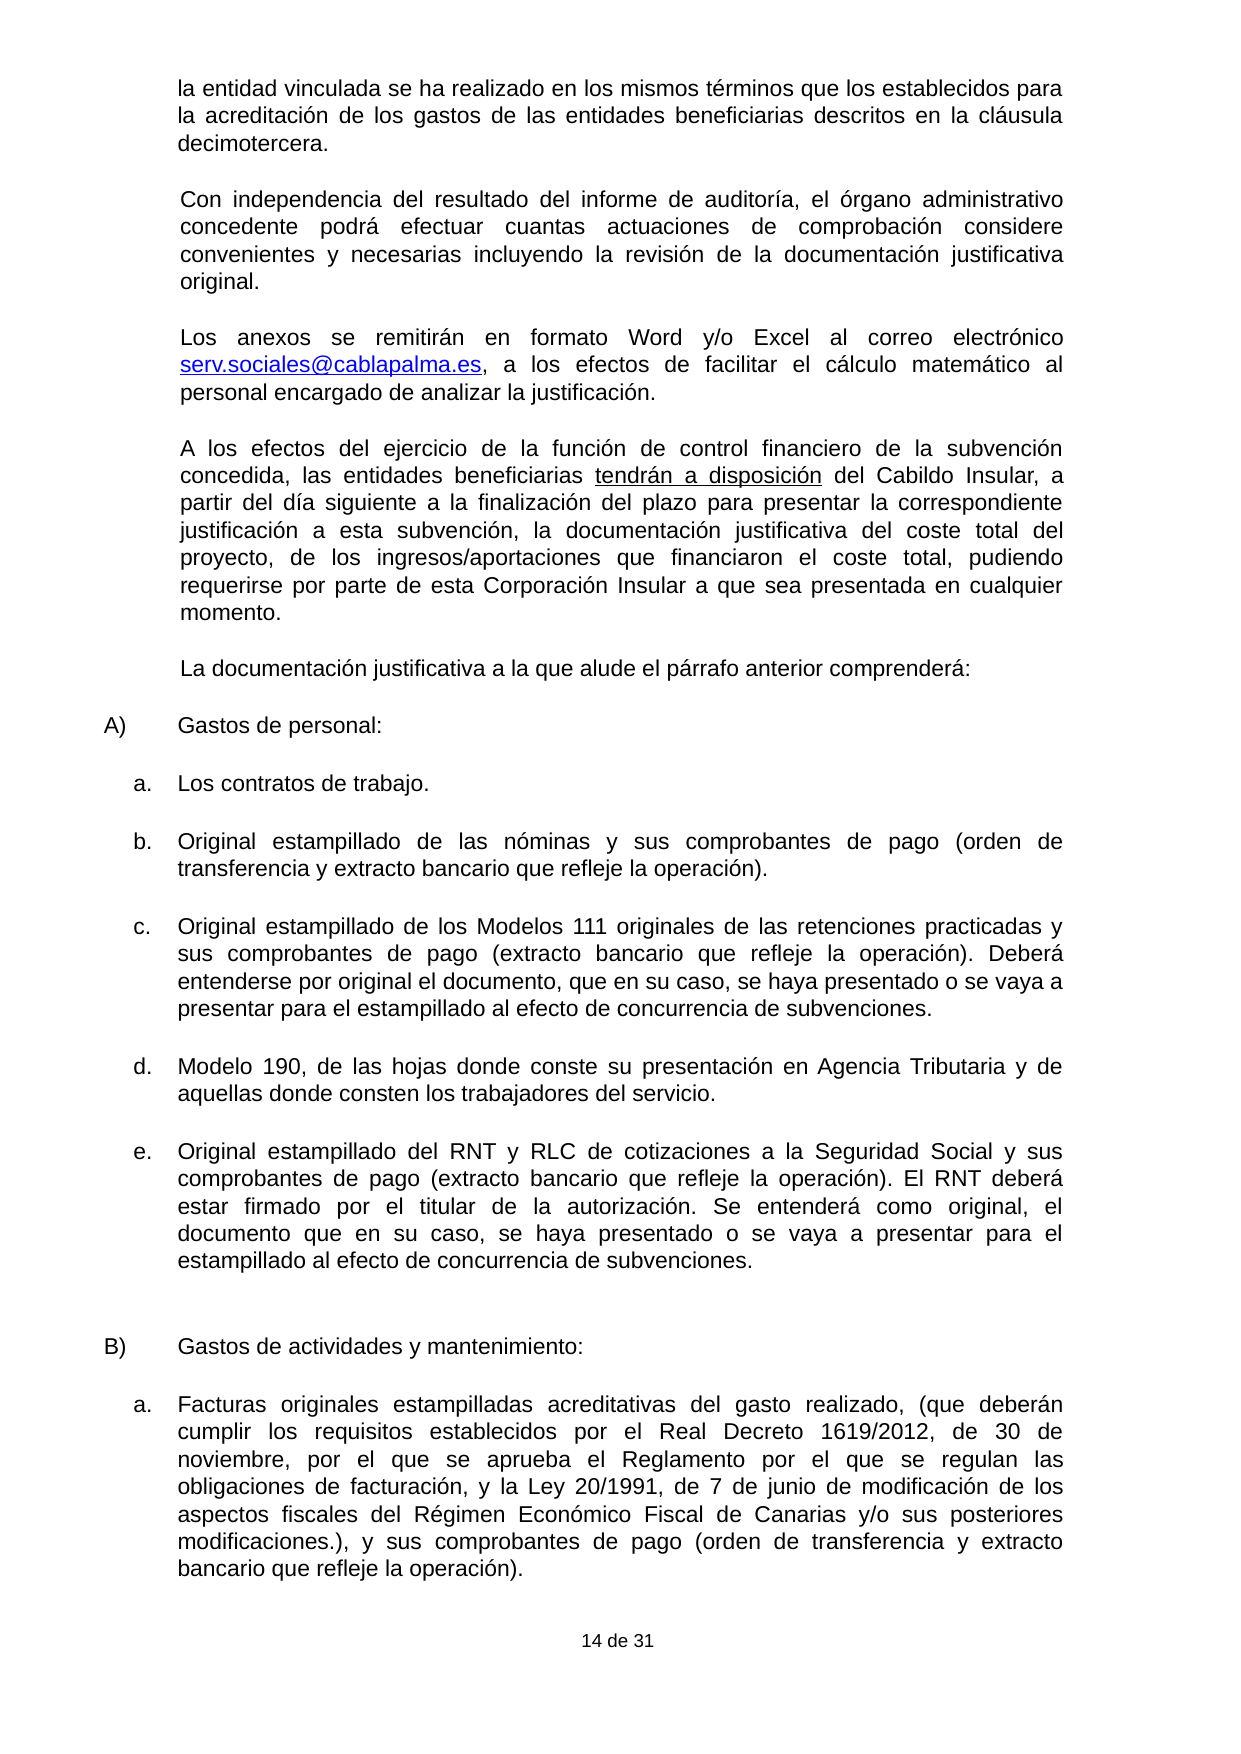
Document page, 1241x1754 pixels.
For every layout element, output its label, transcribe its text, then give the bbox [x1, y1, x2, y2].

text A los efectos del ejercicio de la función de control financiero de la subvención concedida, las entidades beneficiarias tendrán a disposición del Cabildo Insular, a partir del día siguiente a la finalización del plazo para presentar la correspondiente justificación a esta subvención, la documentación justificativa del coste total del proyecto, de los ingresos/aportaciones que financiaron el coste total, pudiendo requerirse por parte de esta Corporación Insular a que sea presentada en cualquier momento. [180, 434, 1064, 625]
text La documentación justificativa a la que alude el párrafo anterior comprenderá: [180, 655, 1064, 681]
list Facturas originales estampilladas acreditativas del gasto realizado, (que deberán cumplir los requisitos establecidos por el Real Decreto 1619/2012, de 30 de noviembre, por el que se aprueba el Reglamento por el que se regulan las obligaciones de facturación, y la Ley 20/1991, de 7 de junio de modificación de los aspectos fiscales del Régimen Económico Fiscal de Canarias y/o sus posteriores modificaciones.), y sus comprobantes de pago (orden de transferencia y extracto bancario que refleje la operación). [133, 1391, 1064, 1582]
list Gastos de personal: [103, 712, 1064, 739]
list Los contratos de trabajo. [133, 770, 1064, 796]
text Con independencia del resultado del informe de auditoría, el órgano administrativo concedente podrá efectuar cuantas actuaciones de comprobación considere convenientes y necesarias incluyendo la revisión de la documentación justificativa original. [180, 186, 1064, 294]
list Original estampillado del RNT y RLC de cotizaciones a la Seguridad Social y sus comprobantes de pago (extracto bancario que refleje la operación). El RNT deberá estar firmado por el titular de la autorización. Se entenderá como original, el documento que en su caso, se haya presentado o se vaya a presentar para el estampillado al efecto de concurrencia de subvenciones. [133, 1138, 1064, 1274]
list Original estampillado de las nóminas y sus comprobantes de pago (orden de transferencia y extracto bancario que refleje la operación). [133, 828, 1064, 882]
list la entidad vinculada se ha realizado en los mismos términos que los establecidos para la acreditación de los gastos de las entidades beneficiarias descritos en la cláusula decimotercera. [177, 75, 1064, 156]
list Original estampillado de los Modelos 111 originales de las retenciones practicadas y sus comprobantes de pago (extracto bancario que refleje la operación). Deberá entenderse por original el documento, que en su caso, se haya presentado o se vaya a presentar para el estampillado al efecto de concurrencia de subvenciones. [133, 913, 1064, 1021]
text Los anexos se remitirán en formato Word y/o Excel al correo electrónico serv.sociales@cablapalma.es, a los efectos de facilitar el cálculo matemático al personal encargado de analizar la justificación. [180, 324, 1064, 405]
list Gastos de actividades y mantenimiento: [103, 1333, 1064, 1359]
list Modelo 190, de las hojas donde conste su presentación en Agencia Tributaria y de aquellas donde consten los trabajadores del servicio. [133, 1053, 1064, 1107]
